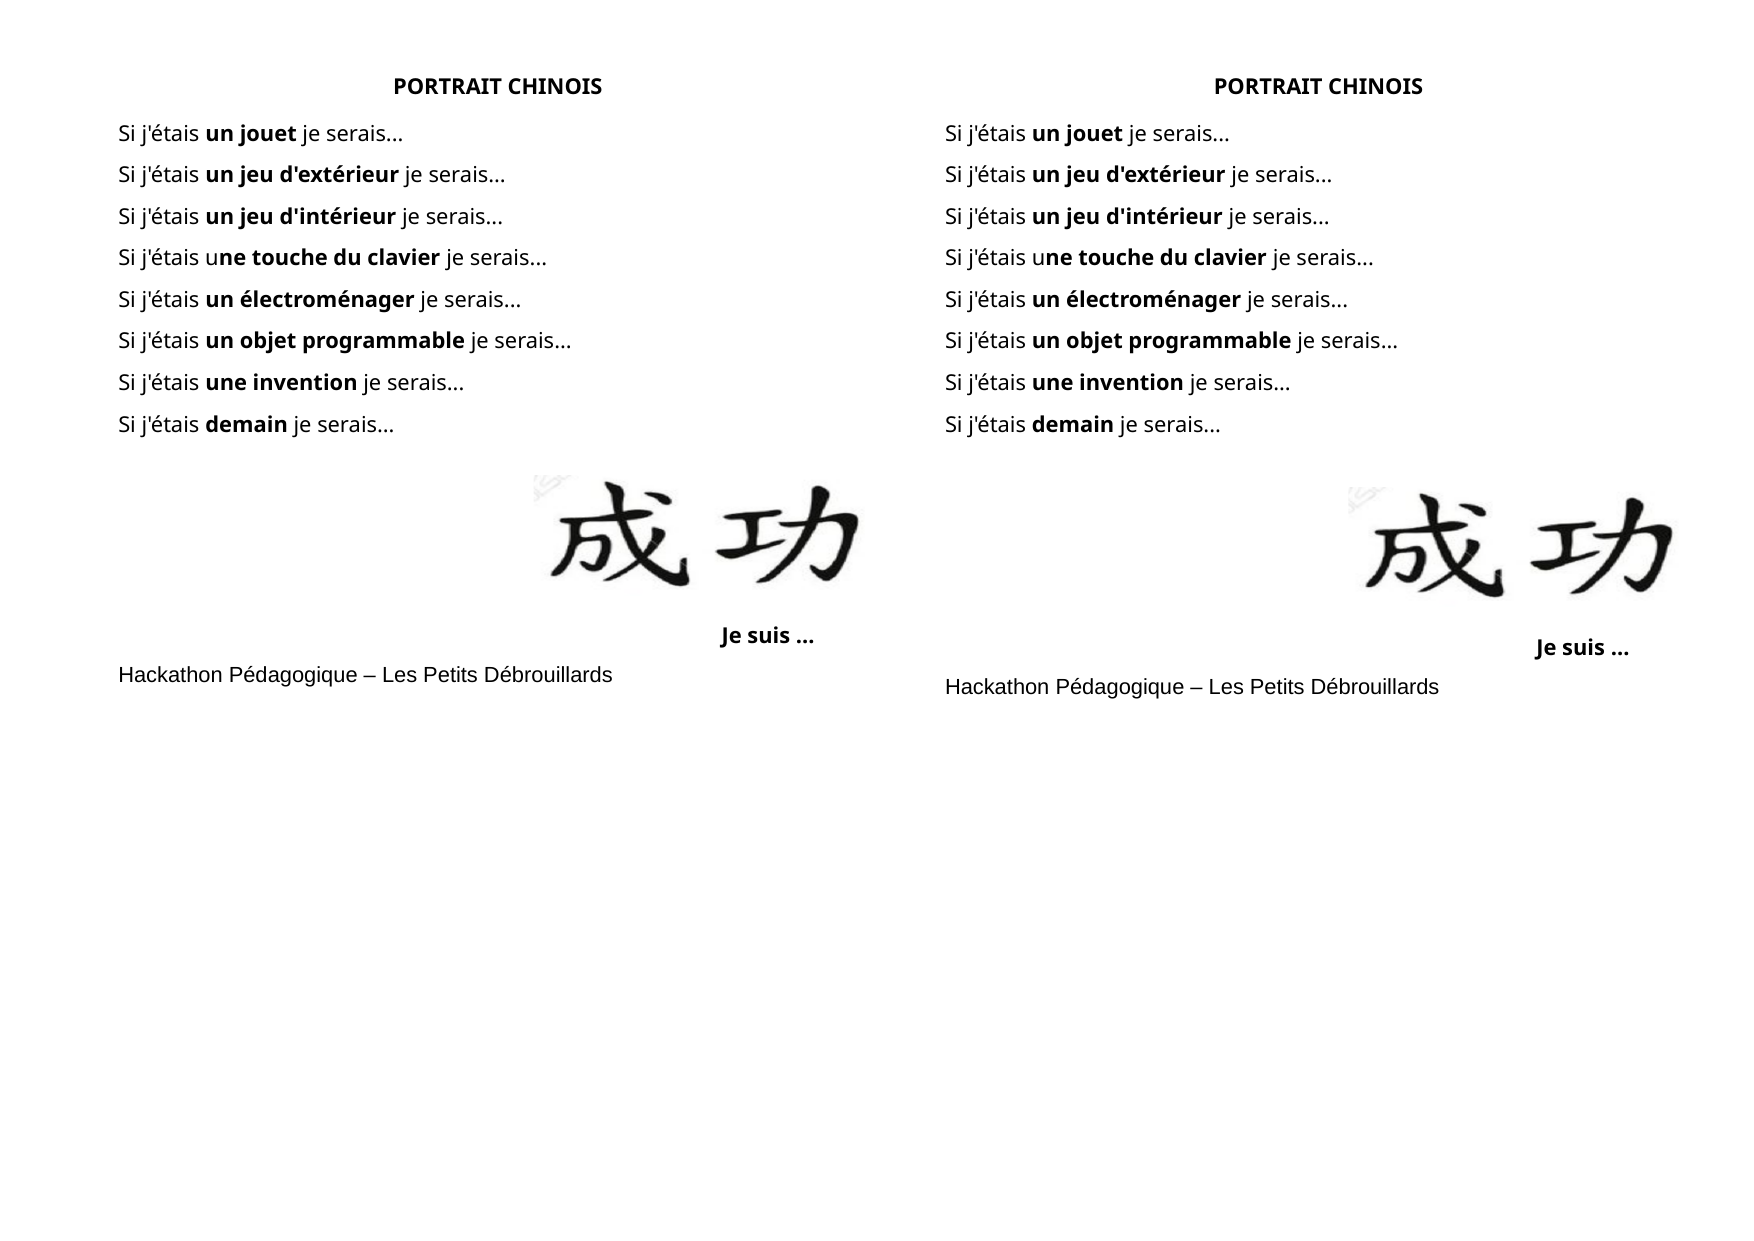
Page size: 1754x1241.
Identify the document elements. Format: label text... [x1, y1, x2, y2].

text Si j'étais un jouet je serais... [945, 118, 1692, 147]
text Si j'étais une invention je serais... [945, 367, 1692, 397]
text Je suis … [945, 632, 1692, 662]
text PORTRAIT CHINOIS [118, 71, 877, 101]
text Si j'étais un jeu d'extérieur je serais... [945, 159, 1692, 189]
text Si j'étais un objet programmable je serais... [945, 326, 1692, 355]
text Si j'étais un objet programmable je serais... [118, 326, 877, 355]
text Je suis … [118, 621, 877, 650]
text Hackathon Pédagogique – Les Petits Débrouillards [118, 662, 877, 687]
text Si j'étais un jeu d'intérieur je serais... [945, 201, 1692, 231]
text Si j'étais une invention je serais... [118, 367, 877, 397]
picture [1348, 487, 1692, 607]
text PORTRAIT CHINOIS [945, 71, 1692, 101]
picture [533, 475, 877, 596]
text Si j'étais demain je serais... [118, 409, 877, 438]
text Si j'étais un jeu d'extérieur je serais... [118, 159, 877, 189]
text Si j'étais un jeu d'intérieur je serais... [118, 201, 877, 231]
text Si j'étais une touche du clavier je serais... [945, 242, 1692, 272]
text Hackathon Pédagogique – Les Petits Débrouillards [945, 674, 1692, 699]
text Si j'étais demain je serais... [945, 409, 1692, 438]
text Si j'étais un électroménager je serais... [945, 284, 1692, 314]
text Si j'étais un jouet je serais... [118, 118, 877, 147]
text Si j'étais une touche du clavier je serais... [118, 242, 877, 272]
text Si j'étais un électroménager je serais... [118, 284, 877, 314]
